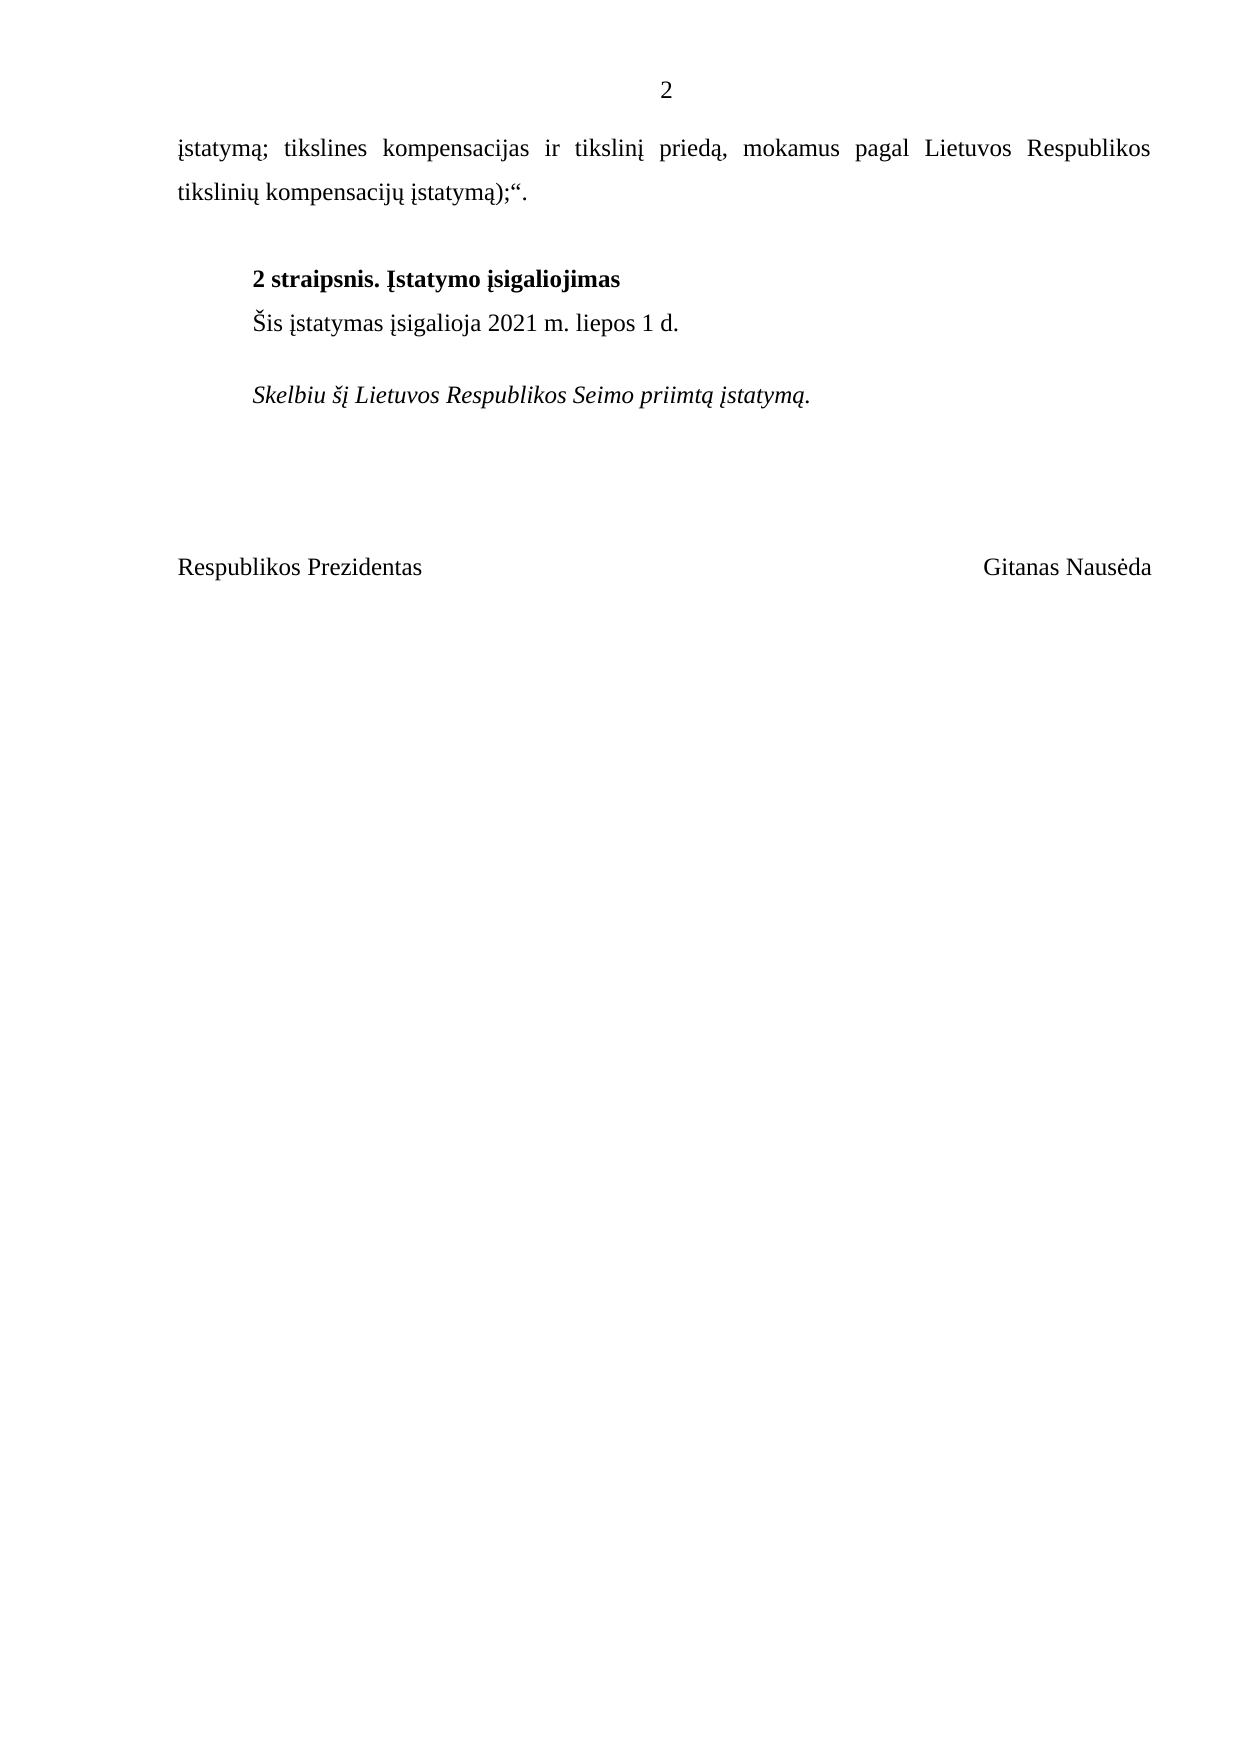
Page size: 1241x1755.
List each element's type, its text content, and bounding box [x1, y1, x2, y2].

text Skelbiu šį Lietuvos Respublikos Seimo priimtą įstatymą. [177, 380, 1152, 409]
text 2 straipsnis. Įstatymo įsigaliojimas [177, 249, 1152, 293]
text įstatymą; tikslines kompensacijas ir tikslinį priedą, mokamus pagal Lietuvos Respublikos tikslinių kompensacijų įstatymą);“. [177, 118, 1152, 206]
text Šis įstatymas įsigalioja 2021 m. liepos 1 d. [177, 293, 1152, 337]
text Respublikos Prezidentas Gitanas Nausėda [177, 552, 1152, 581]
